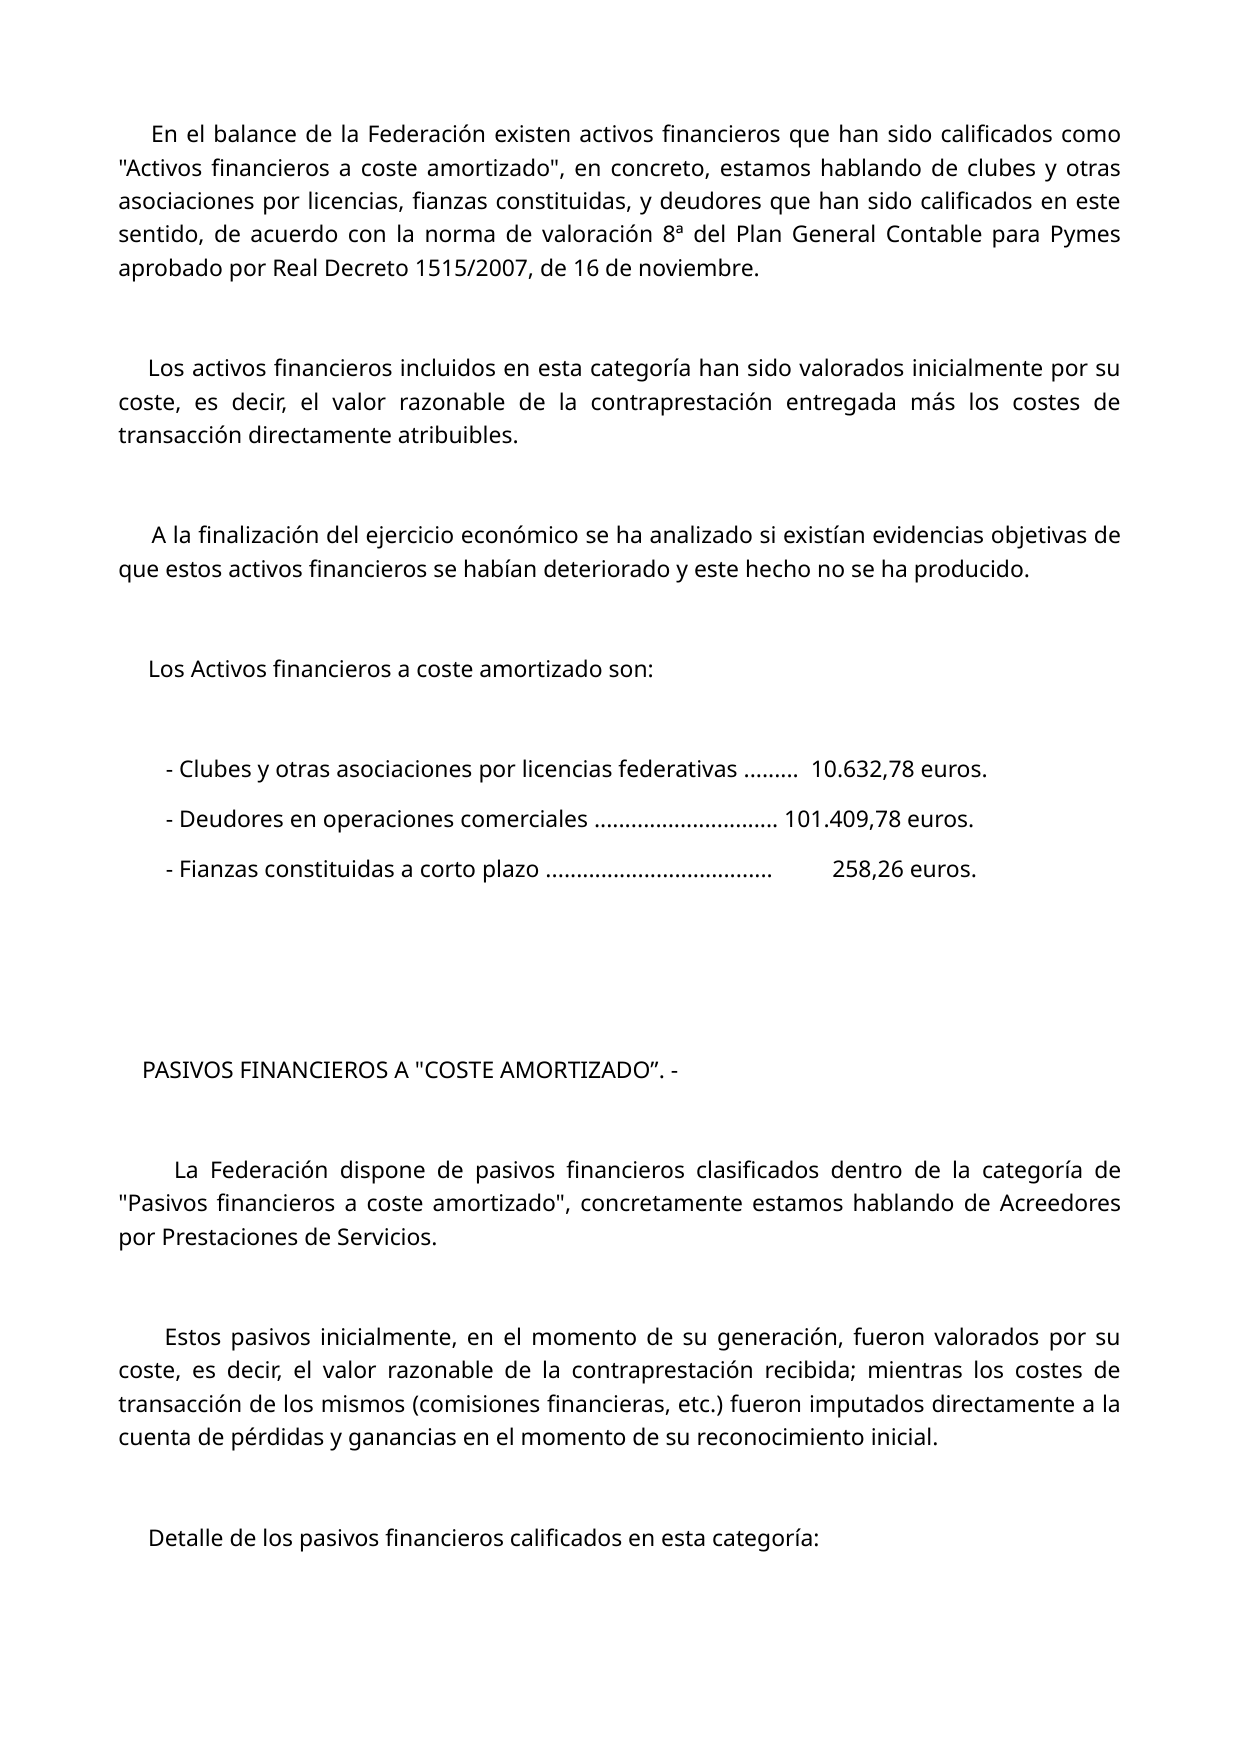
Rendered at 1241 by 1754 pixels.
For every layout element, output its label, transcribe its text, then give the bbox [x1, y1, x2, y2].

text Estos pasivos inicialmente, en el momento de su generación, fueron valorados por su coste, es decir, el valor razonable de la contraprestación recibida; mientras los costes de transacción de los mismos (comisiones financieras, etc.) fueron imputados directamente a la cuenta de pérdidas y ganancias en el momento de su reconocimiento inicial. [118, 1321, 1122, 1452]
text - Deudores en operaciones comerciales .............................. 101.409,78 euros. [118, 803, 1122, 834]
text - Fianzas constituidas a corto plazo ..................................... 258,26 euros. [118, 853, 1122, 884]
text En el balance de la Federación existen activos financieros que han sido calificados como "Activos financieros a coste amortizado", en concreto, estamos hablando de clubes y otras asociaciones por licencias, fianzas constituidas, y deudores que han sido calificados en este sentido, de acuerdo con la norma de valoración 8ª del Plan General Contable para Pymes aprobado por Real Decreto 1515/2007, de 16 de noviembre. [118, 118, 1122, 283]
text Los Activos financieros a coste amortizado son: [118, 653, 1122, 684]
text - Clubes y otras asociaciones por licencias federativas ......... 10.632,78 euros. [118, 753, 1122, 784]
text Los activos financieros incluidos en esta categoría han sido valorados inicialmente por su coste, es decir, el valor razonable de la contraprestación entregada más los costes de transacción directamente atribuibles. [118, 352, 1122, 450]
text A la finalización del ejercicio económico se ha analizado si existían evidencias objetivas de que estos activos financieros se habían deteriorado y este hecho no se ha producido. [118, 519, 1122, 584]
text PASIVOS FINANCIEROS A "COSTE AMORTIZADO”. - [118, 1054, 1122, 1085]
text La Federación dispone de pasivos financieros clasificados dentro de la categoría de "Pasivos financieros a coste amortizado", concretamente estamos hablando de Acreedores por Prestaciones de Servicios. [118, 1154, 1122, 1252]
text Detalle de los pasivos financieros calificados en esta categoría: [118, 1521, 1122, 1553]
